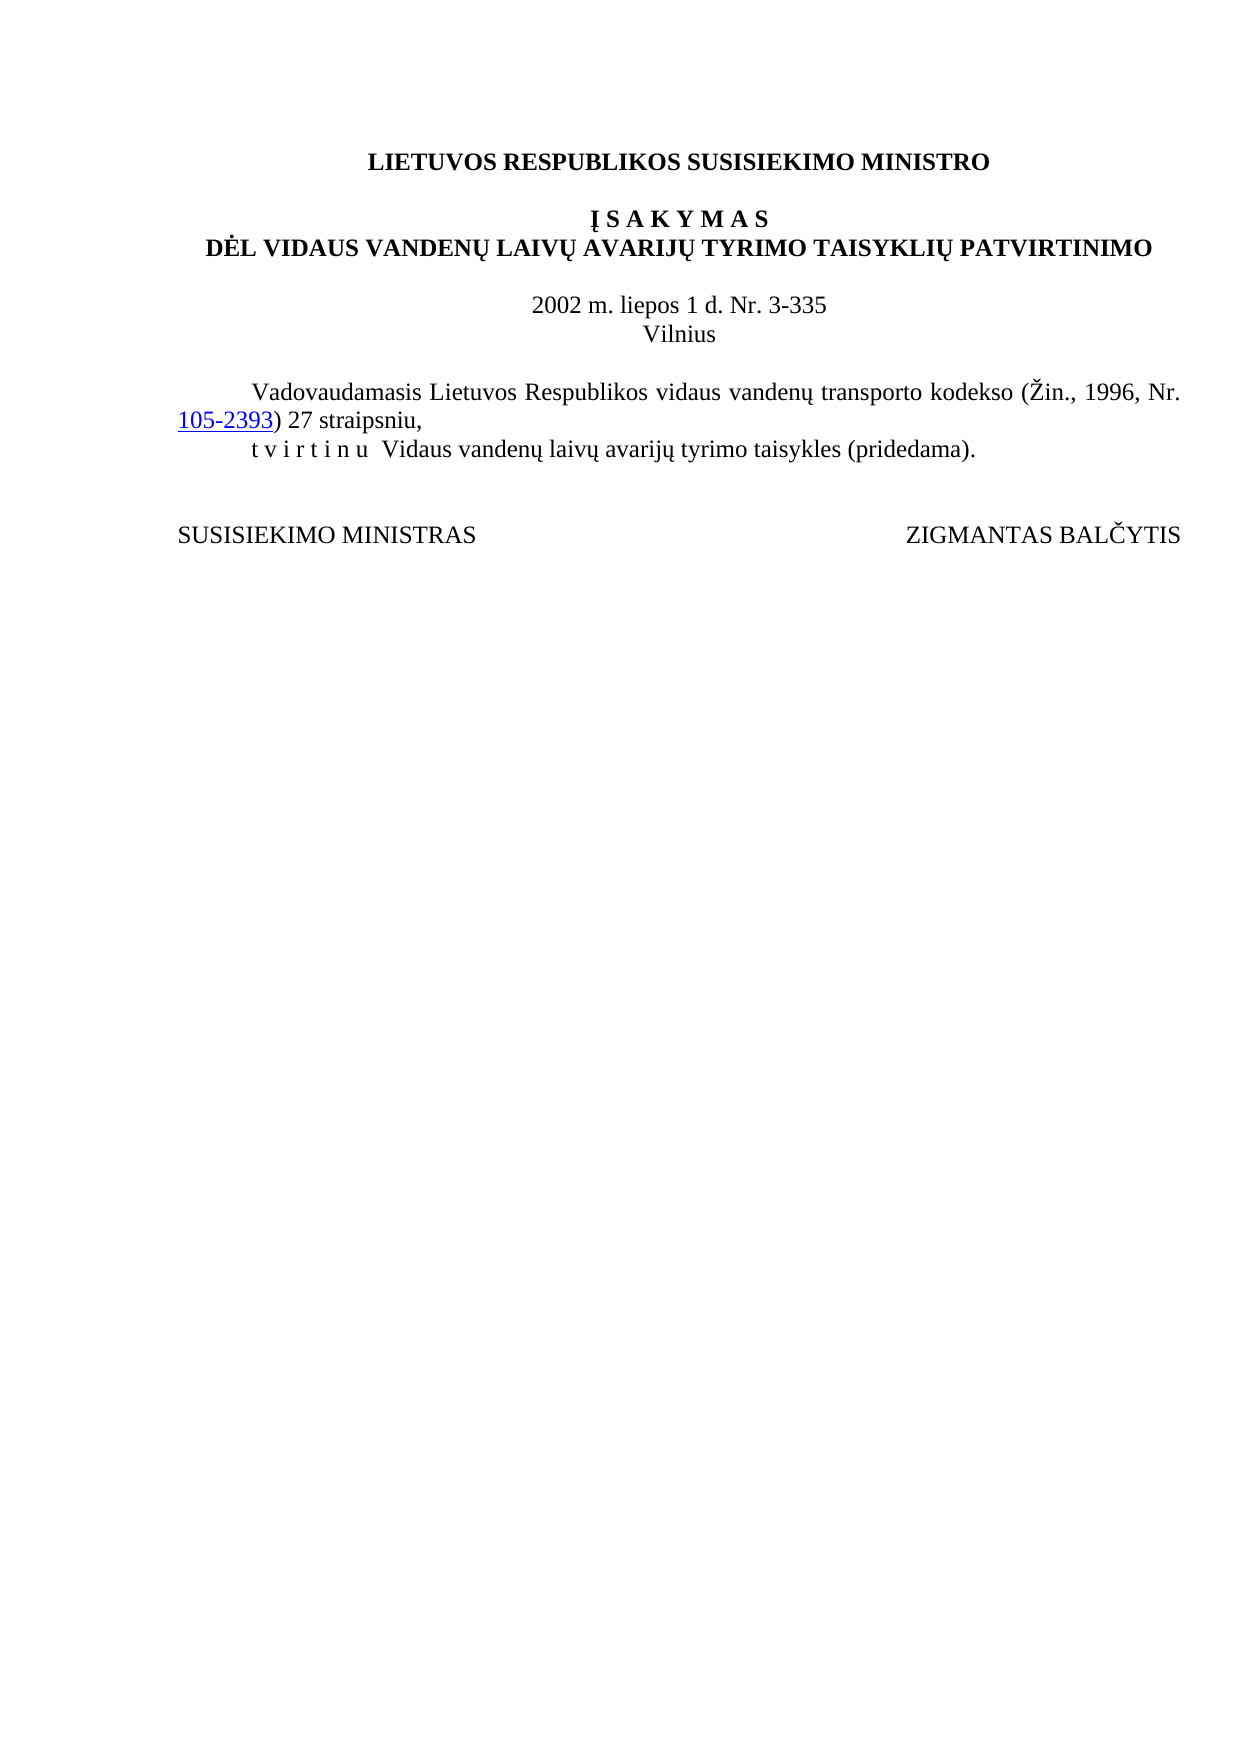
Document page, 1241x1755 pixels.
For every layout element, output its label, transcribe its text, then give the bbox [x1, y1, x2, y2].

text Vilnius [177, 319, 1181, 348]
text Į S A K Y M A S [177, 204, 1181, 233]
text LIETUVOS RESPUBLIKOS SUSISIEKIMO MINISTRO [177, 147, 1181, 176]
text Vadovaudamasis Lietuvos Respublikos vidaus vandenų transporto kodekso (Žin., 1996, Nr. 105-2393) 27 straipsniu, [177, 377, 1181, 434]
text 2002 m. liepos 1 d. Nr. 3-335 [177, 291, 1181, 319]
text SUSISIEKIMO MINISTRAS ZIGMANTAS BALČYTIS [177, 521, 1181, 549]
text tvirtinu Vidaus vandenų laivų avarijų tyrimo taisykles (pridedama). [177, 434, 1181, 463]
text DĖL VIDAUS VANDENŲ LAIVŲ AVARIJŲ TYRIMO TAISYKLIŲ PATVIRTINIMO [177, 233, 1181, 262]
